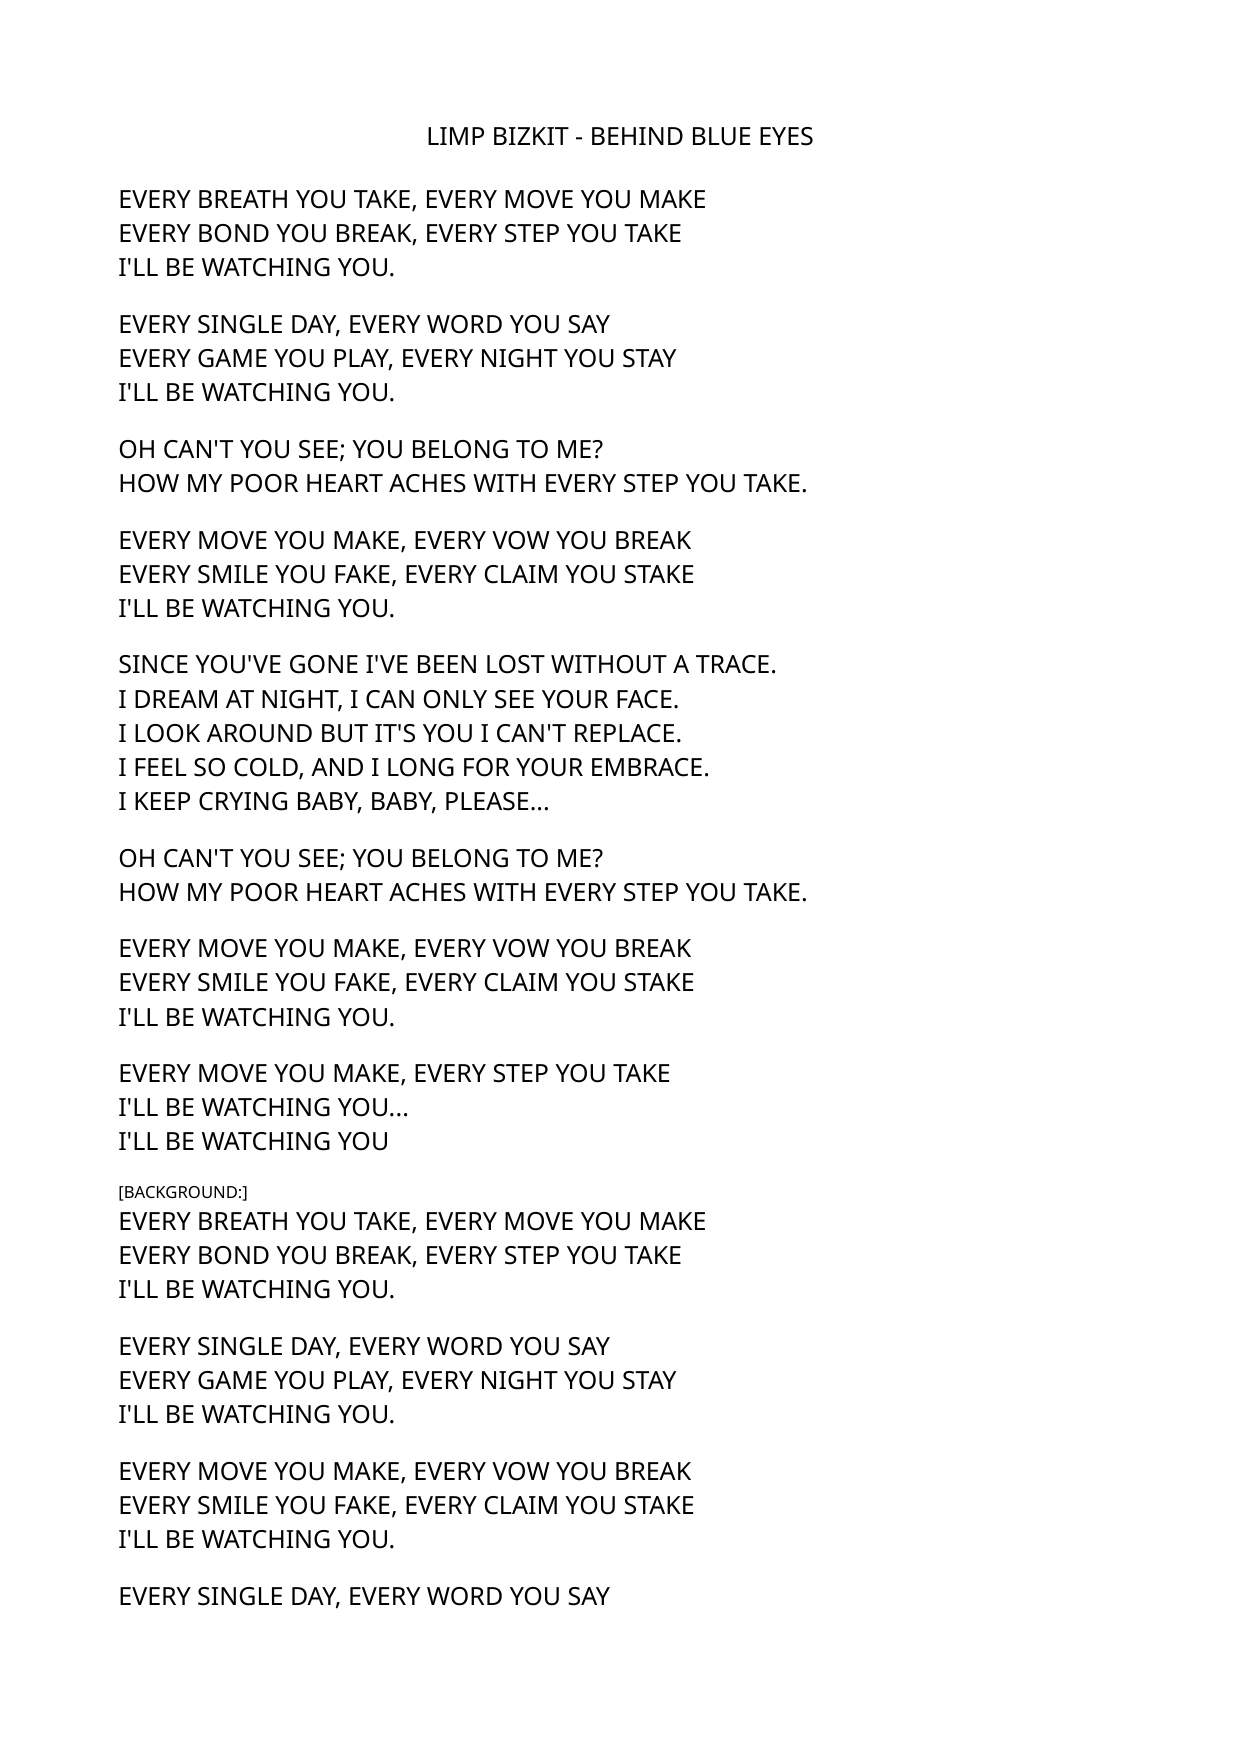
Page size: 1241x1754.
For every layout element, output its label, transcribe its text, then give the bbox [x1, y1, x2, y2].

text Every move you make, Every step you take [118, 1056, 1122, 1090]
text Every smile you fake, Every claim you stake [118, 965, 1122, 999]
text Every single day, Every word you say [118, 1578, 1122, 1612]
text I'll be watching you. [118, 1397, 1122, 1431]
text I look around but it's you I can't replace. [118, 715, 1122, 749]
text Every breath you take, Every move you make [118, 182, 1122, 216]
text Every single day, Every word you say [118, 307, 1122, 341]
text Every game you play, Every night you stay [118, 341, 1122, 375]
text I dream at night, I can only see your face. [118, 681, 1122, 715]
text Every move you make, Every vow you break [118, 1453, 1122, 1487]
text I'll be watching you. [118, 1272, 1122, 1306]
text I keep crying baby, baby, please... [118, 783, 1122, 817]
text Every bond you break, Every step you take [118, 216, 1122, 250]
text Every bond you break, Every step you take [118, 1238, 1122, 1272]
text I'll be watching you. [118, 375, 1122, 409]
text I'll be watching you. [118, 999, 1122, 1033]
text Every game you play, Every night you stay [118, 1362, 1122, 1397]
text I'll be watching you... [118, 1090, 1122, 1124]
text Every single day, Every word you say [118, 1328, 1122, 1362]
text I'll be watching you [118, 1124, 1122, 1158]
text I'll be watching you. [118, 1521, 1122, 1556]
text [Background:] [118, 1181, 1122, 1203]
text I feel so cold, and I long for your embrace. [118, 749, 1122, 783]
text Oh can't you see; You belong to me? [118, 840, 1122, 874]
text I'll be watching you. [118, 250, 1122, 284]
text Every move you make, Every vow you break [118, 522, 1122, 556]
text Every breath you take, Every move you make [118, 1203, 1122, 1238]
text Every move you make, Every vow you break [118, 931, 1122, 965]
text Every smile you fake, Every claim you stake [118, 556, 1122, 590]
text Every smile you fake, Every claim you stake [118, 1487, 1122, 1521]
text How my poor heart aches with every step you take. [118, 466, 1122, 499]
text I'll be watching you. [118, 590, 1122, 624]
text Oh can't you see; You belong to me? [118, 431, 1122, 466]
text How my poor heart aches with every step you take. [118, 874, 1122, 908]
text Since you've gone I've been lost without a trace. [118, 647, 1122, 681]
